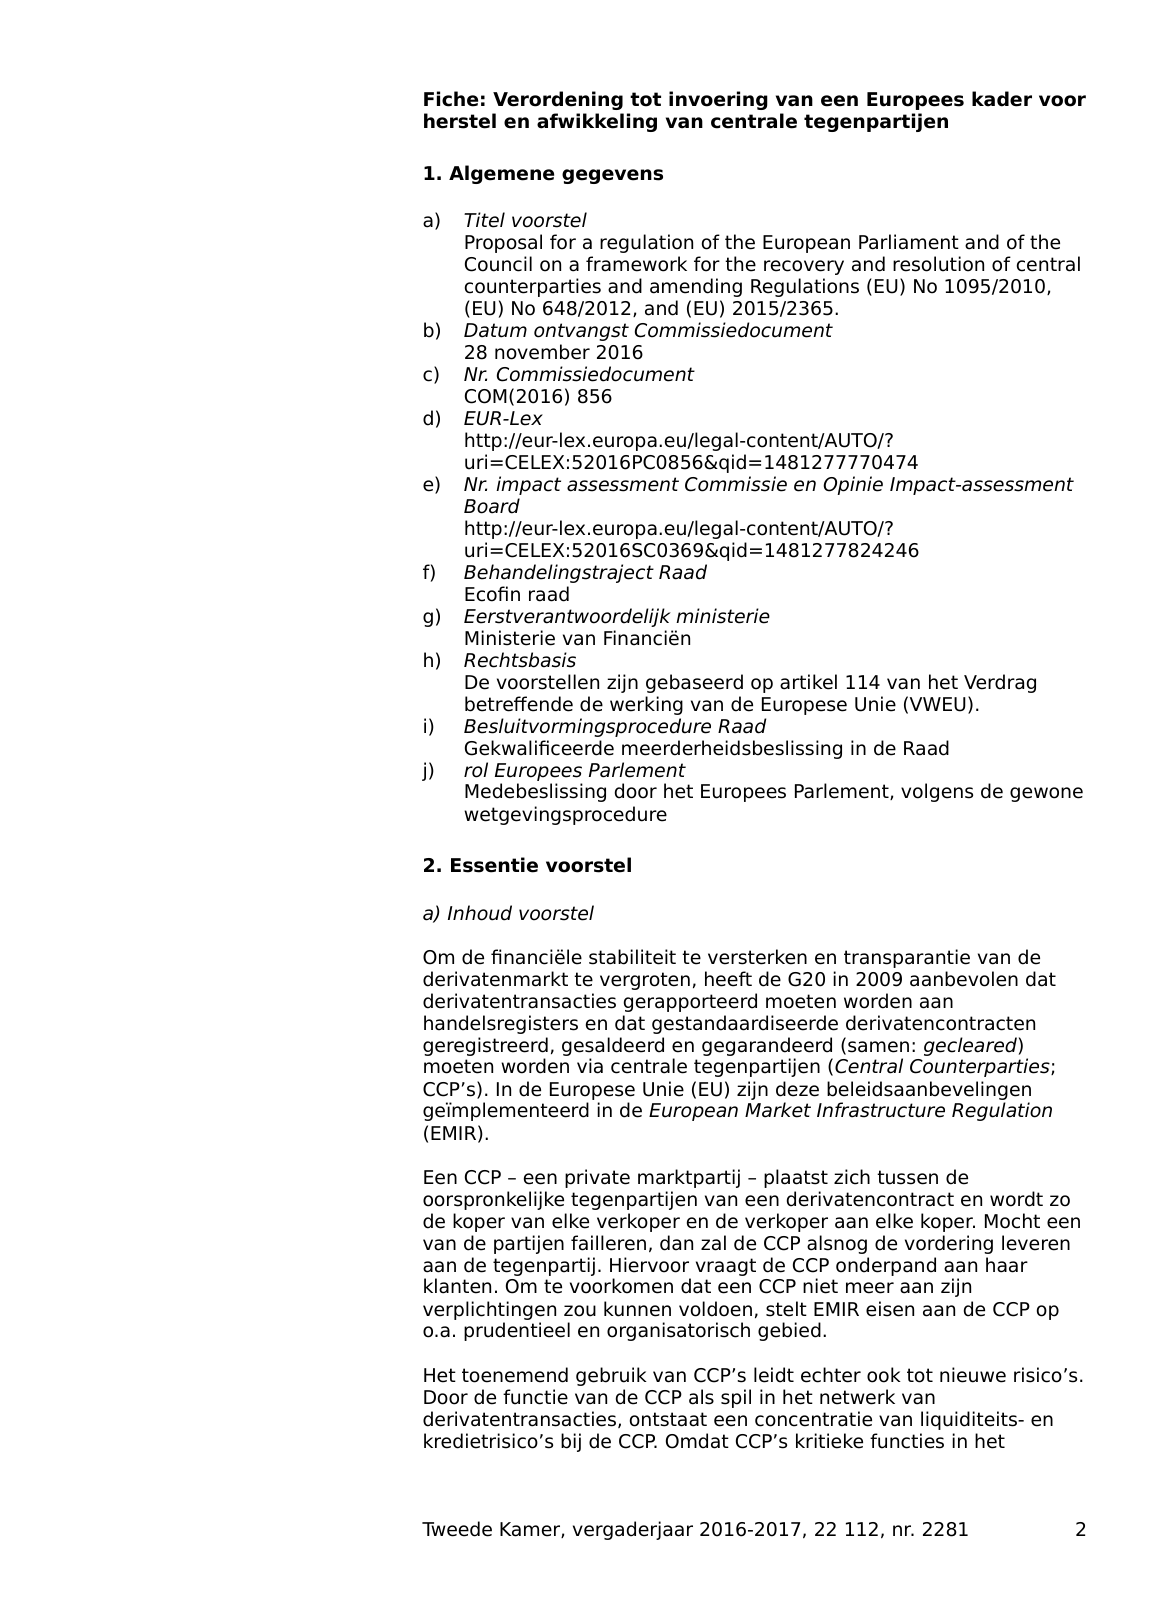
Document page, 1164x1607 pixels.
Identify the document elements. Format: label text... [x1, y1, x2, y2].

text f) Behandelingstraject Raad [422, 562, 1087, 584]
text h) Rechtsbasis [422, 649, 1087, 672]
text d) EUR-Lex [422, 408, 1087, 430]
text Medebeslissing door het Europees Parlement, volgens de gewone wetgevingsprocedure [464, 781, 1087, 825]
text e) Nr. impact assessment Commissie en Opinie Impact-assessment Board [422, 474, 1087, 518]
text De voorstellen zijn gebaseerd op artikel 114 van het Verdrag betreffende de werking van de Europese Unie (VWEU). [464, 672, 1087, 716]
text Ministerie van Financiën [464, 628, 1087, 649]
subtitle 2. Essentie voorstel [422, 855, 1087, 877]
subtitle 1. Algemene gegevens [422, 163, 1087, 185]
text g) Eerstverantwoordelijk ministerie [422, 606, 1087, 628]
text http://eur-lex.europa.eu/legal-content/AUTO/?uri=CELEX:52016SC0369&qid=1481277824246 [464, 518, 1087, 562]
text http://eur-lex.europa.eu/legal-content/AUTO/?uri=CELEX:52016PC0856&qid=1481277770474 [464, 430, 1087, 474]
subtitle a) Inhoud voorstel [422, 902, 1087, 924]
text Een CCP – een private marktpartij – plaatst zich tussen de oorspronkelijke tegenpartijen van een derivatencontract en wordt zo de koper van elke verkoper en de verkoper aan elke koper. Mocht een van de partijen failleren, dan zal de CCP alsnog de vordering leveren aan de tegenpartij. Hiervoor vraagt de CCP onderpand aan haar klanten. Om te voorkomen dat een CCP niet meer aan zijn verplichtingen zou kunnen voldoen, stelt EMIR eisen aan de CCP op o.a. prudentieel en organisatorisch gebied. [422, 1167, 1087, 1342]
text b) Datum ontvangst Commissiedocument [422, 320, 1087, 342]
text Proposal for a regulation of the European Parliament and of the Council on a framework for the recovery and resolution of central counterparties and amending Regulations (EU) No 1095/2010, (EU) No 648/2012, and (EU) 2015/2365. [464, 232, 1087, 320]
text j) rol Europees Parlement [422, 759, 1087, 781]
text Gekwalificeerde meerderheidsbeslissing in de Raad [464, 737, 1087, 759]
text Ecofin raad [464, 584, 1087, 606]
text a) Titel voorstel [422, 210, 1087, 232]
text c) Nr. Commissiedocument [422, 364, 1087, 386]
text COM(2016) 856 [464, 386, 1087, 408]
text i) Besluitvormingsprocedure Raad [422, 716, 1087, 737]
subtitle Fiche: Verordening tot invoering van een Europees kader voor herstel en afwikkeling van centrale tegenpartijen [422, 89, 1087, 133]
text Het toenemend gebruik van CCP’s leidt echter ook tot nieuwe risico’s. Door de functie van de CCP als spil in het netwerk van derivatentransacties, ontstaat een concentratie van liquiditeits- en kredietrisico’s bij de CCP. Omdat CCP’s kritieke functies in het [422, 1364, 1087, 1452]
text 28 november 2016 [464, 342, 1087, 364]
text Om de financiële stabiliteit te versterken en transparantie van de derivatenmarkt te vergroten, heeft de G20 in 2009 aanbevolen dat derivatentransacties gerapporteerd moeten worden aan handelsregisters en dat gestandaardiseerde derivatencontracten geregistreerd, gesaldeerd en gegarandeerd (samen: gecleared) moeten worden via centrale tegenpartijen (Central Counterparties; CCP’s). In de Europese Unie (EU) zijn deze beleidsaanbevelingen geïmplementeerd in de European Market Infrastructure Regulation (EMIR). [422, 947, 1087, 1144]
